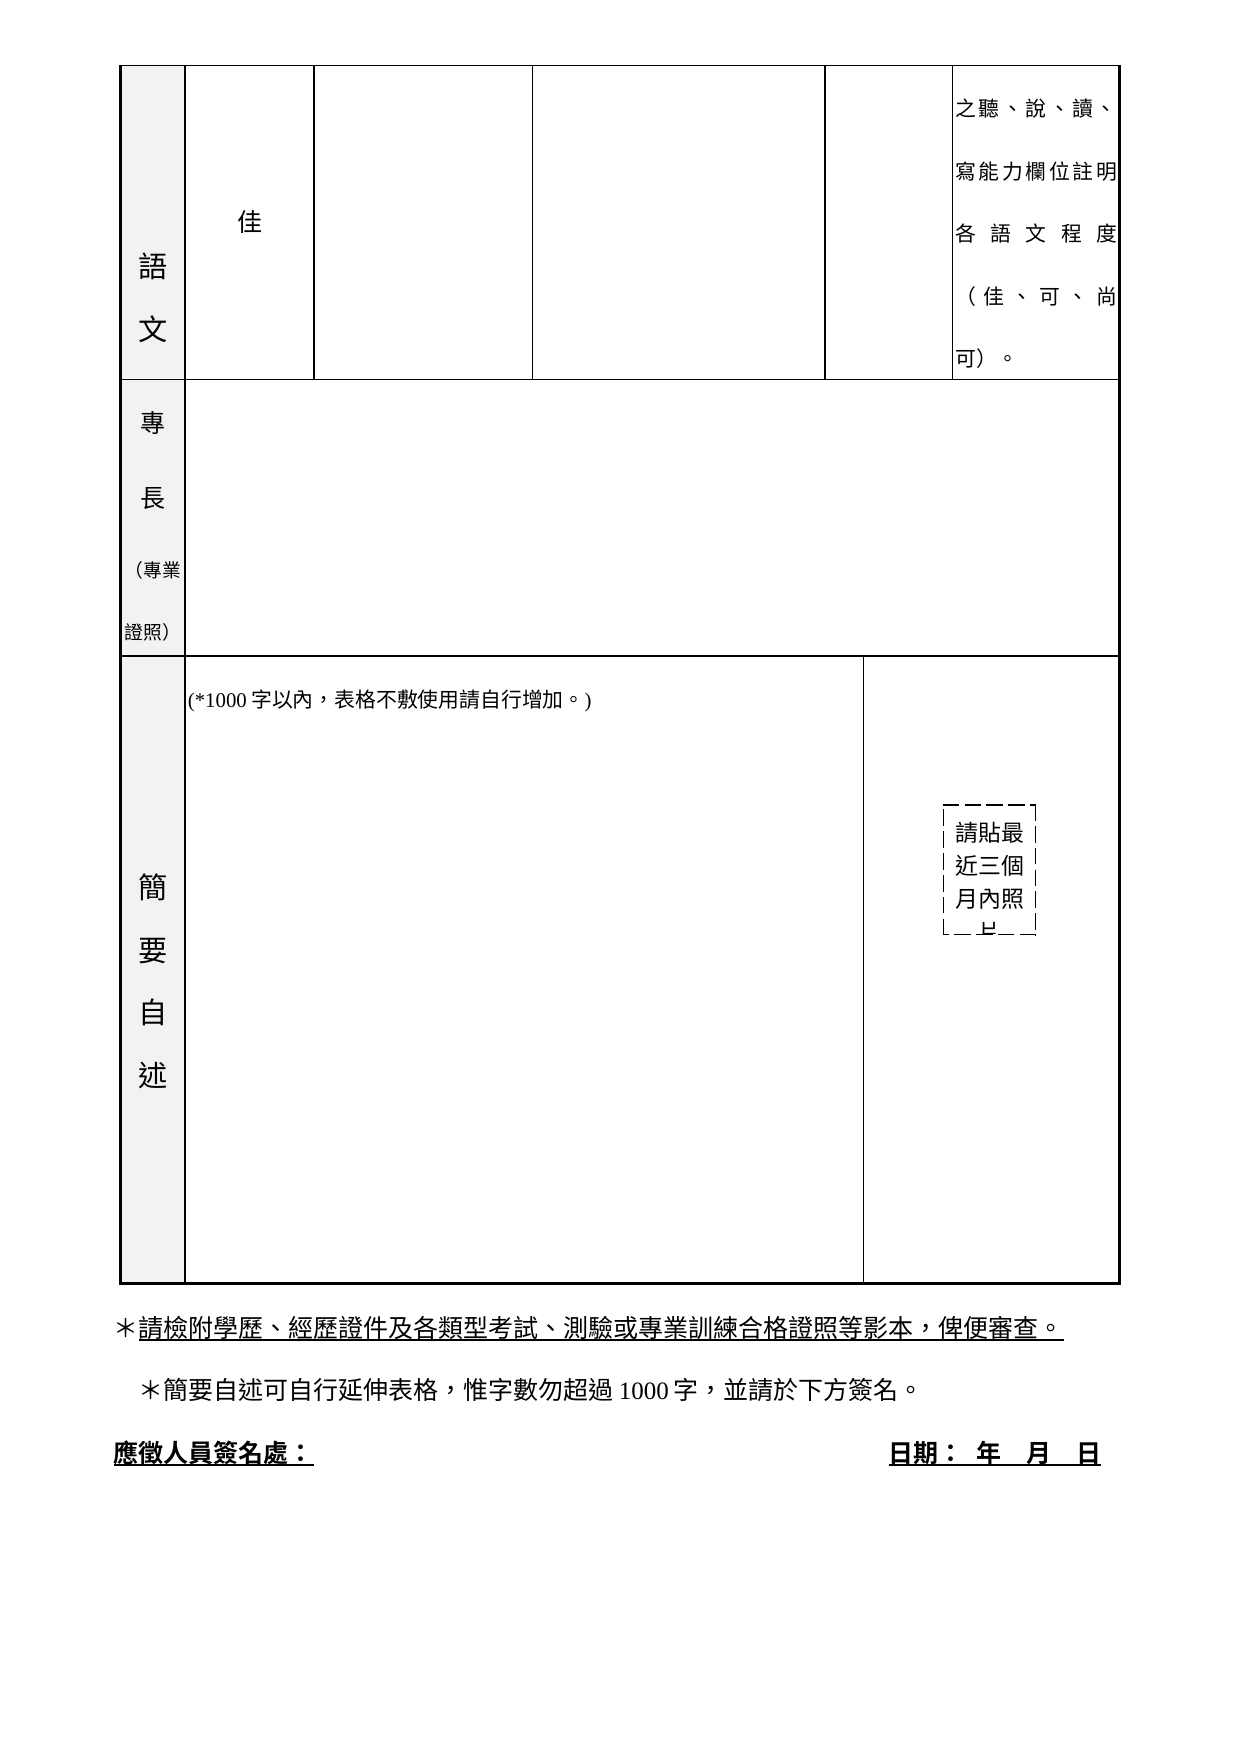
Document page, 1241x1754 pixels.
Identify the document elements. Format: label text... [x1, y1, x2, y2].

table_cell [826, 66, 952, 378]
text ＊簡要自述可自行延伸表格，惟字數勿超過1000字，並請於下方簽名。 [89, 1347, 1152, 1410]
text ＊請檢附學歷、經歷證件及各類型考試、測驗或專業訓練合格證照等影本，俾便審查。 [89, 1285, 1152, 1347]
table_cell (*1000字以內，表格不敷使用請自行增加。) [186, 657, 863, 1282]
text 應徵人員簽名處： 日期： 年 月 日 [89, 1410, 1152, 1472]
table_cell 專 長 （專業證照） [122, 380, 184, 655]
table_cell [186, 380, 1118, 655]
table_cell [864, 657, 1118, 1282]
table_cell [533, 66, 824, 378]
table_cell 簡要自述 [122, 657, 184, 1282]
table_cell [315, 66, 532, 378]
table_cell 佳 [186, 66, 313, 378]
table_cell 語文 [122, 66, 184, 378]
table_cell 之聽、說、讀、寫能力欄位註明各語文程度（佳、可、尚可）。 [953, 66, 1118, 378]
